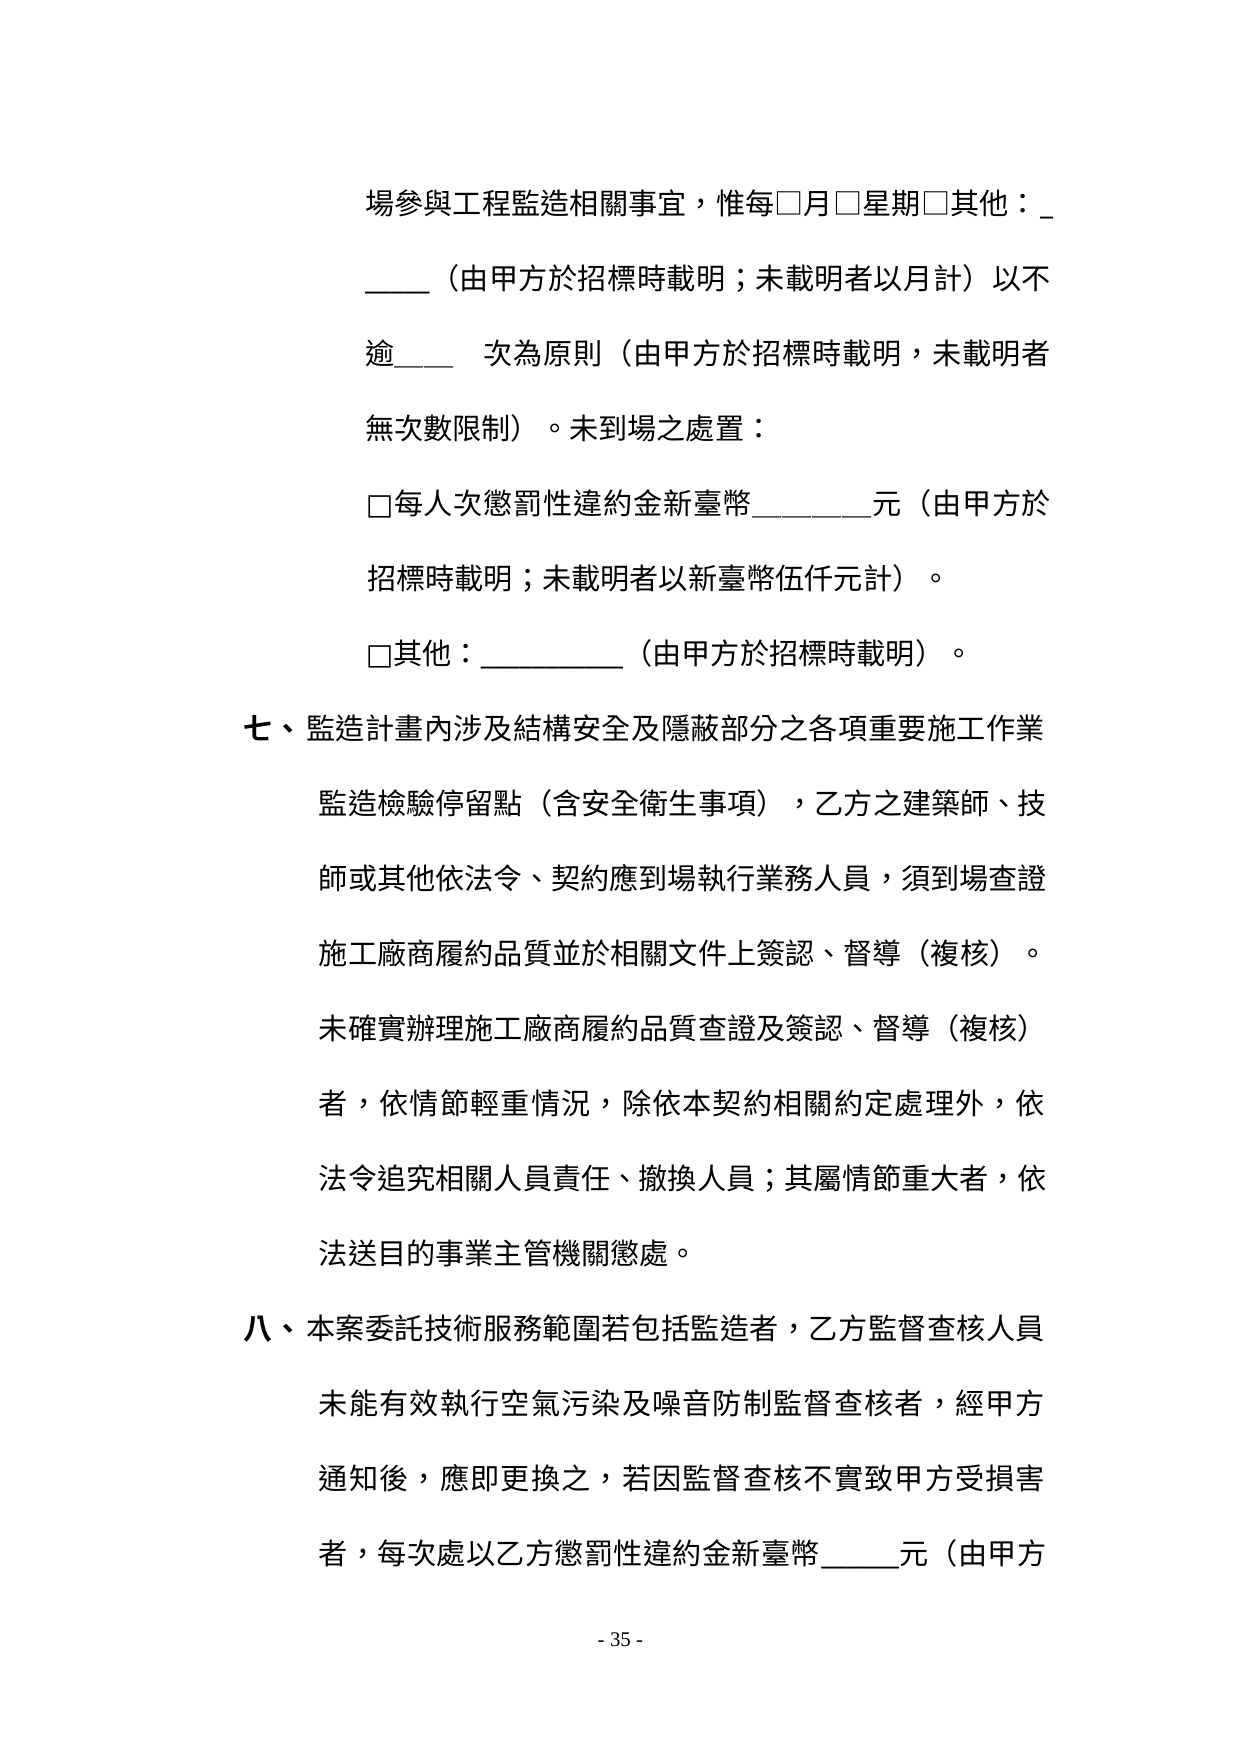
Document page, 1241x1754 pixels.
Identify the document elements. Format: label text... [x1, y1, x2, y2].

list 本案委託技術服務範圍若包括監造者，乙方監督查核人員未能有效執行空氣污染及噪音防制監督查核者，經甲方通知後，應即更換之，若因監督查核不實致甲方受損害者，每次處以乙方懲罰性違約金新臺幣______元（由甲方 [244, 1289, 1047, 1589]
text □其他：___________（由甲方於招標時載明）。 [366, 614, 1053, 689]
text □每人次懲罰性違約金新臺幣＿＿＿＿元（由甲方於招標時載明；未載明者以新臺幣伍仟元計）。 [366, 464, 1053, 614]
list 場參與工程監造相關事宜，惟每□月□星期□其他：______（由甲方於招標時載明；未載明者以月計）以不逾＿＿ 次為原則（由甲方於招標時載明，未載明者無次數限制）。未到場之處置： [276, 164, 1053, 464]
list 監造計畫內涉及結構安全及隱蔽部分之各項重要施工作業監造檢驗停留點（含安全衛生事項），乙方之建築師、技師或其他依法令、契約應到場執行業務人員，須到場查證施工廠商履約品質並於相關文件上簽認、督導（複核）。未確實辦理施工廠商履約品質查證及簽認、督導（複核）者，依情節輕重情況，除依本契約相關約定處理外，依法令追究相關人員責任、撤換人員；其屬情節重大者，依法送目的事業主管機關懲處。 [244, 689, 1047, 1289]
